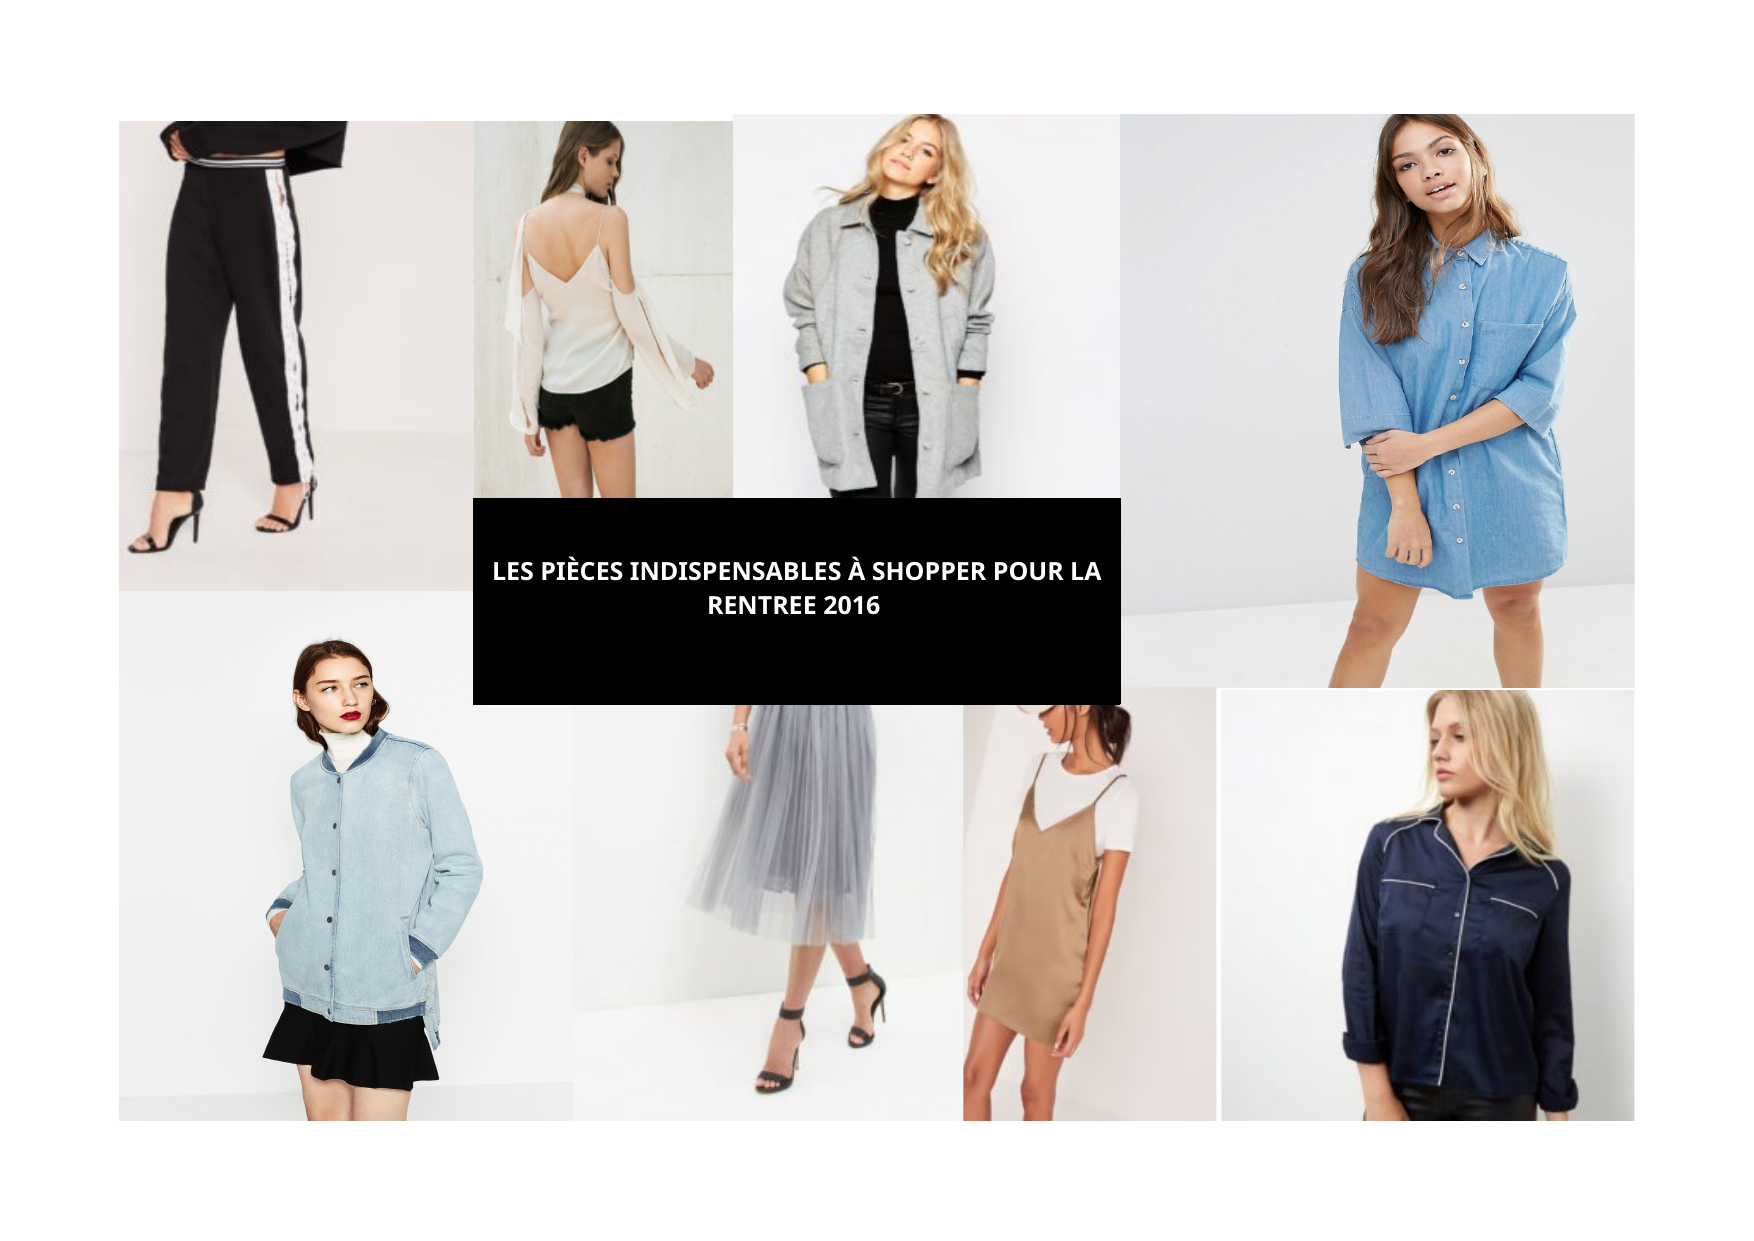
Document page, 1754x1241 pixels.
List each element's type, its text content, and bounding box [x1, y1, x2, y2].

picture [118, 114, 1635, 1121]
text LES PIÈCES INDISPENSABLES À SHOPPER POUR LA RENTREE 2016 [482, 553, 1111, 621]
picture [1221, 690, 1635, 1121]
